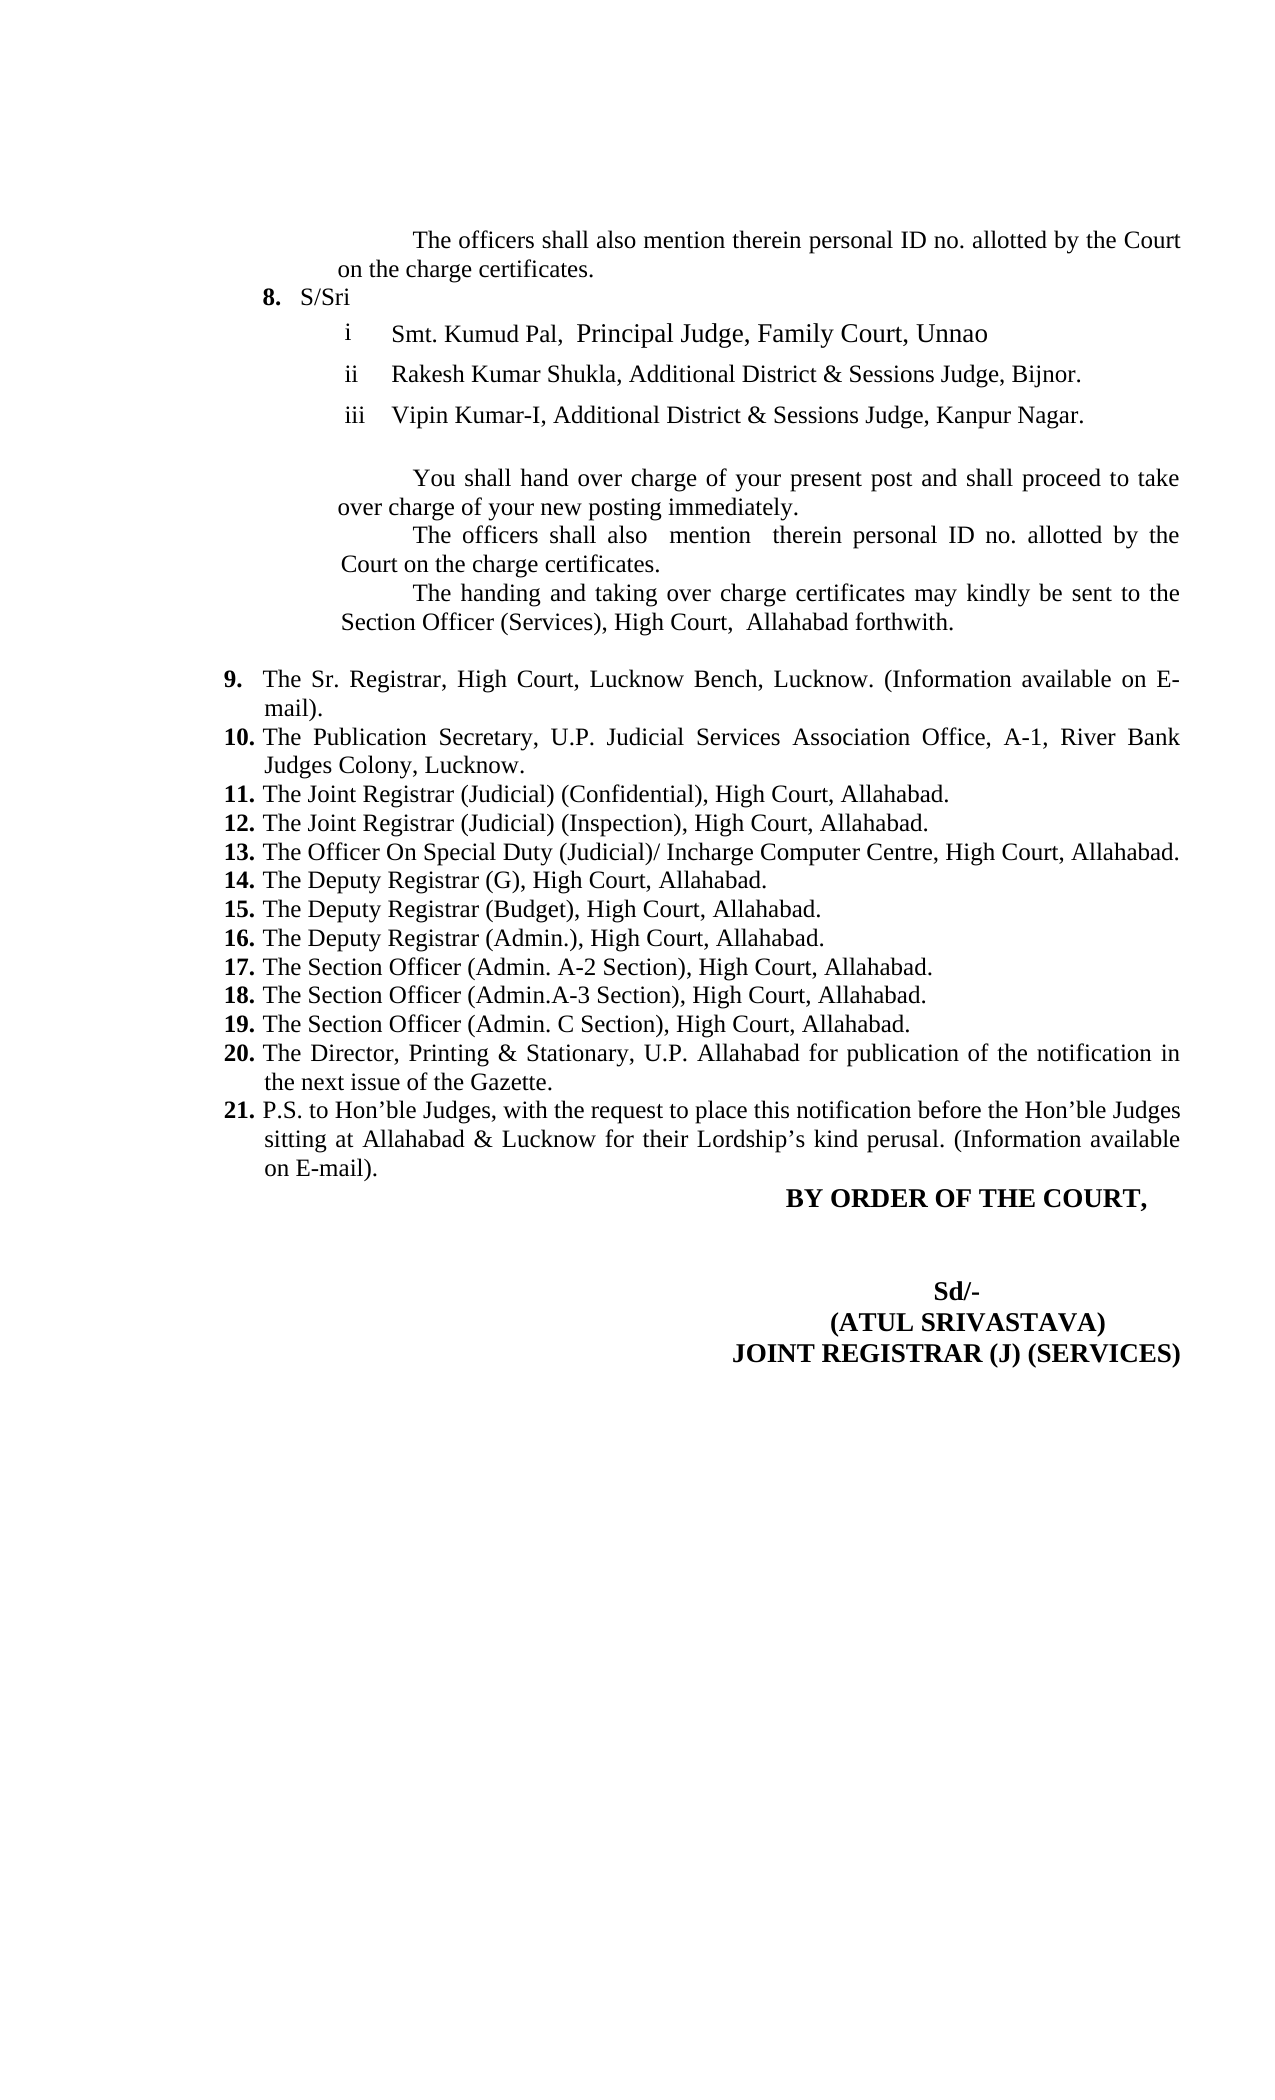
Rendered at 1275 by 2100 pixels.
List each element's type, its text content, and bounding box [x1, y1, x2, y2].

list The Deputy Registrar (G), High Court, Allahabad. [223, 866, 1181, 894]
list The Deputy Registrar (Budget), High Court, Allahabad. [223, 894, 1181, 923]
list The Director, Printing & Stationary, U.P. Allahabad for publication of the notification in the next issue of the Gazette. [223, 1038, 1181, 1096]
table_header Smt. Kumud Pal, Principal Judge, Family Court, Unnao [385, 311, 1181, 354]
list The Section Officer (Admin. C Section), High Court, Allahabad. [223, 1009, 1181, 1038]
table_header i [339, 311, 385, 354]
text The officers shall also mention therein personal ID no. allotted by the Court on the charge certificates. [341, 521, 1181, 578]
table_cell ii [339, 354, 385, 394]
text The handing and taking over charge certificates may kindly be sent to the Section Officer (Services), High Court, Allahabad forthwith. [341, 578, 1181, 636]
table_cell Vipin Kumar-I, Additional District & Sessions Judge, Kanpur Nagar. [385, 394, 1181, 434]
text (ATUL SRIVASTAVA) [187, 1306, 1181, 1337]
text Sd/- [187, 1275, 1181, 1306]
text JOINT REGISTRAR (J) (SERVICES) [187, 1337, 1181, 1369]
list The Joint Registrar (Judicial) (Confidential), High Court, Allahabad. [223, 779, 1181, 808]
list The Publication Secretary, U.P. Judicial Services Association Office, A-1, River Bank Judges Colony, Lucknow. [223, 722, 1181, 779]
list S/Sri [262, 282, 1181, 311]
list The Joint Registrar (Judicial) (Inspection), High Court, Allahabad. [223, 808, 1181, 837]
table_cell iii [339, 394, 385, 434]
list P.S. to Hon’ble Judges, with the request to place this notification before the Hon’ble Judges sitting at Allahabad & Lucknow for their Lordship’s kind perusal. (Information available on E-mail). [223, 1096, 1181, 1182]
text The officers shall also mention therein personal ID no. allotted by the Court on the charge certificates. [297, 225, 1181, 282]
list The Section Officer (Admin. A-2 Section), High Court, Allahabad. [223, 952, 1181, 981]
list The Deputy Registrar (Admin.), High Court, Allahabad. [223, 923, 1181, 952]
table_cell Rakesh Kumar Shukla, Additional District & Sessions Judge, Bijnor. [385, 354, 1181, 394]
list The Section Officer (Admin.A-3 Section), High Court, Allahabad. [223, 981, 1181, 1009]
list The Sr. Registrar, High Court, Lucknow Bench, Lucknow. (Information available on E-mail). [223, 664, 1181, 722]
text You shall hand over charge of your present post and shall proceed to take over charge of your new posting immediately. [337, 463, 1181, 521]
list The Officer On Special Duty (Judicial)/ Incharge Computer Centre, High Court, Allahabad. [223, 837, 1181, 866]
text BY ORDER OF THE COURT, [187, 1182, 1181, 1213]
